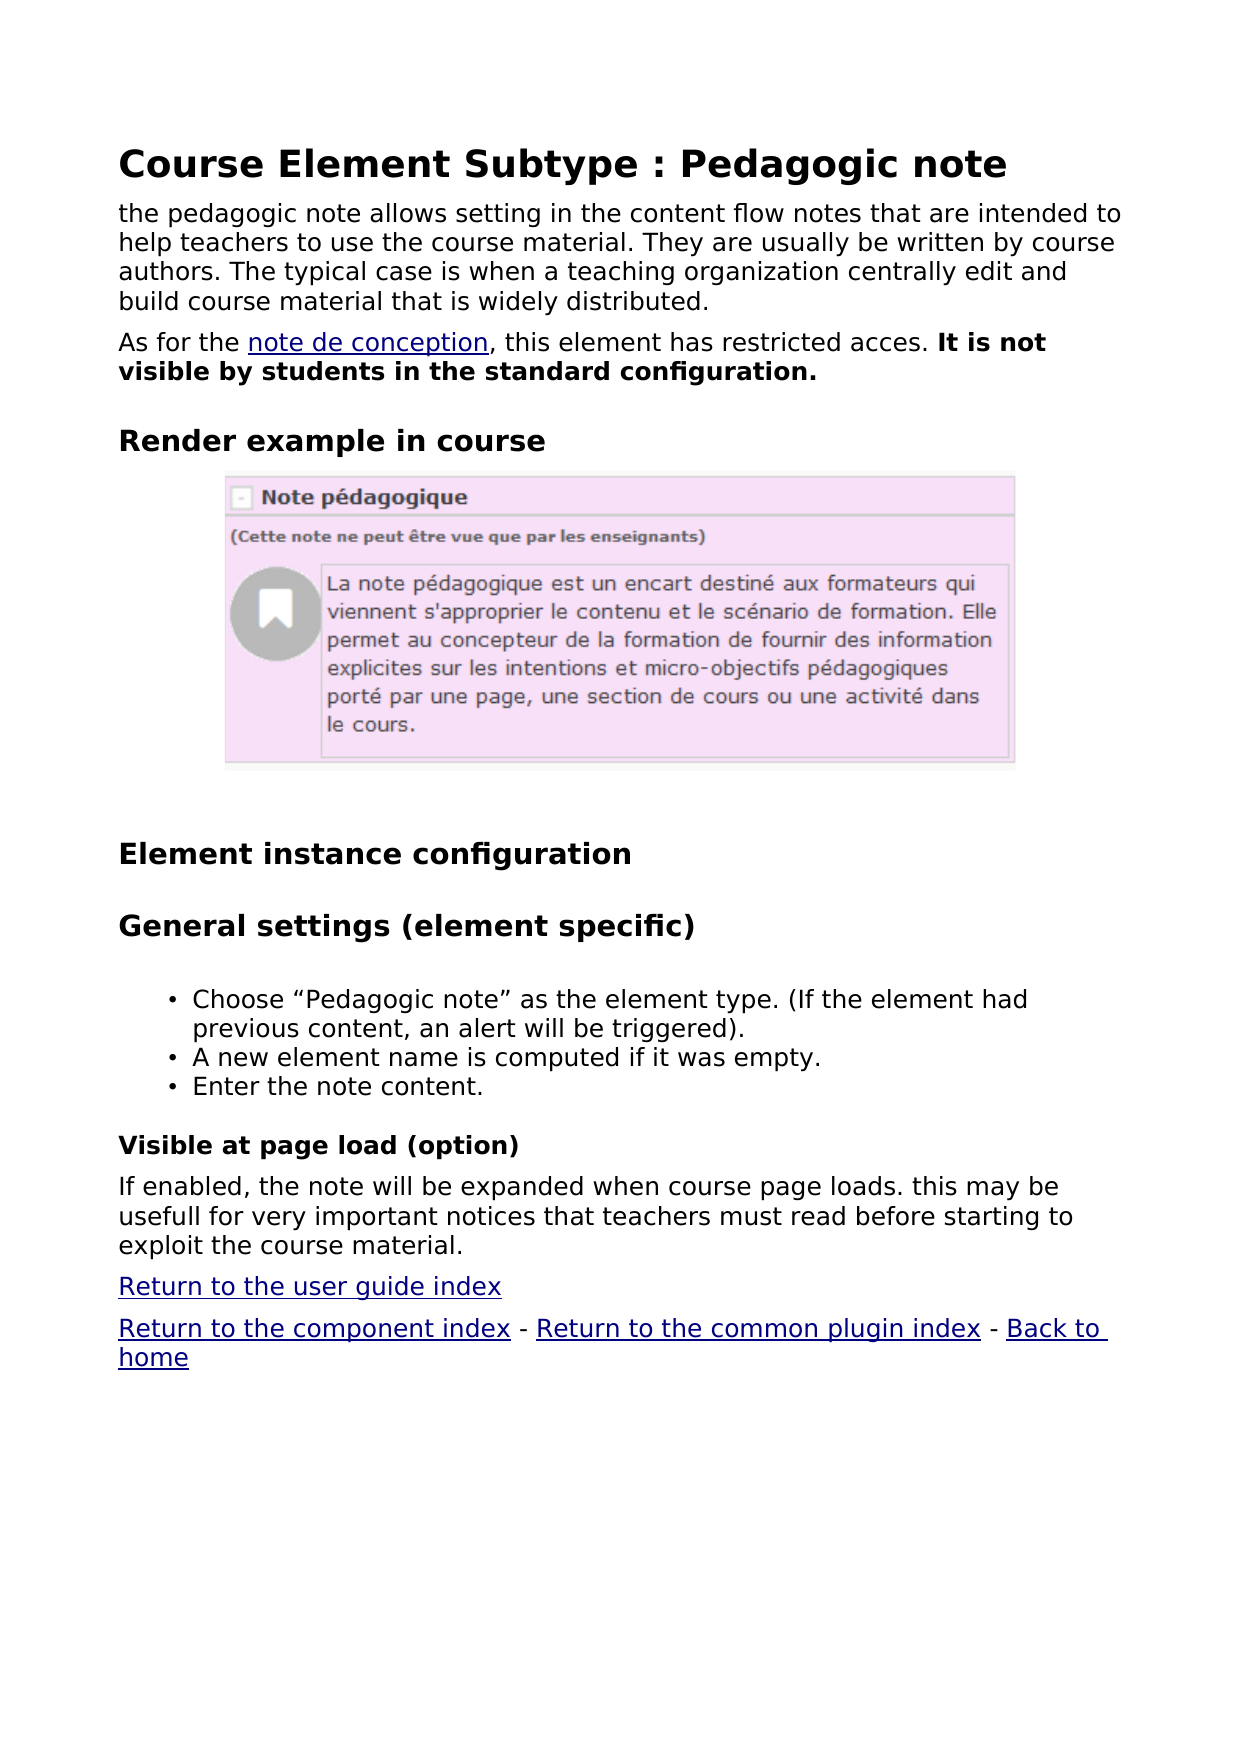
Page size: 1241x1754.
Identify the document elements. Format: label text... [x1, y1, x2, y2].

list A new element name is computed if it was empty. [177, 1043, 1122, 1072]
subtitle Course Element Subtype : Pedagogic note [118, 143, 1122, 187]
list Choose “Pedagogic note” as the element type. (If the element had previous content, an alert will be triggered). [177, 985, 1122, 1043]
subtitle General settings (element specific) [118, 909, 1122, 943]
picture [224, 470, 1016, 771]
text If enabled, the note will be expanded when course page loads. this may be usefull for very important notices that teachers must read before starting to exploit the course material. [118, 1173, 1122, 1260]
subtitle Element instance configuration [118, 837, 1122, 871]
text Return to the user guide index [118, 1273, 1122, 1302]
text the pedagogic note allows setting in the content flow notes that are intended to help teachers to use the course material. They are usually be written by course authors. The typical case is when a teaching organization centrally edit and build course material that is widely distributed. [118, 199, 1122, 316]
text As for the note de conception, this element has restricted acces. It is not visible by students in the standard configuration. [118, 328, 1122, 387]
list Enter the note content. [177, 1072, 1122, 1101]
text Visible at page load (option) [118, 1131, 1122, 1160]
subtitle Render example in course [118, 424, 1122, 458]
text Return to the component index - Return to the common plugin index - Back to home [118, 1314, 1122, 1373]
